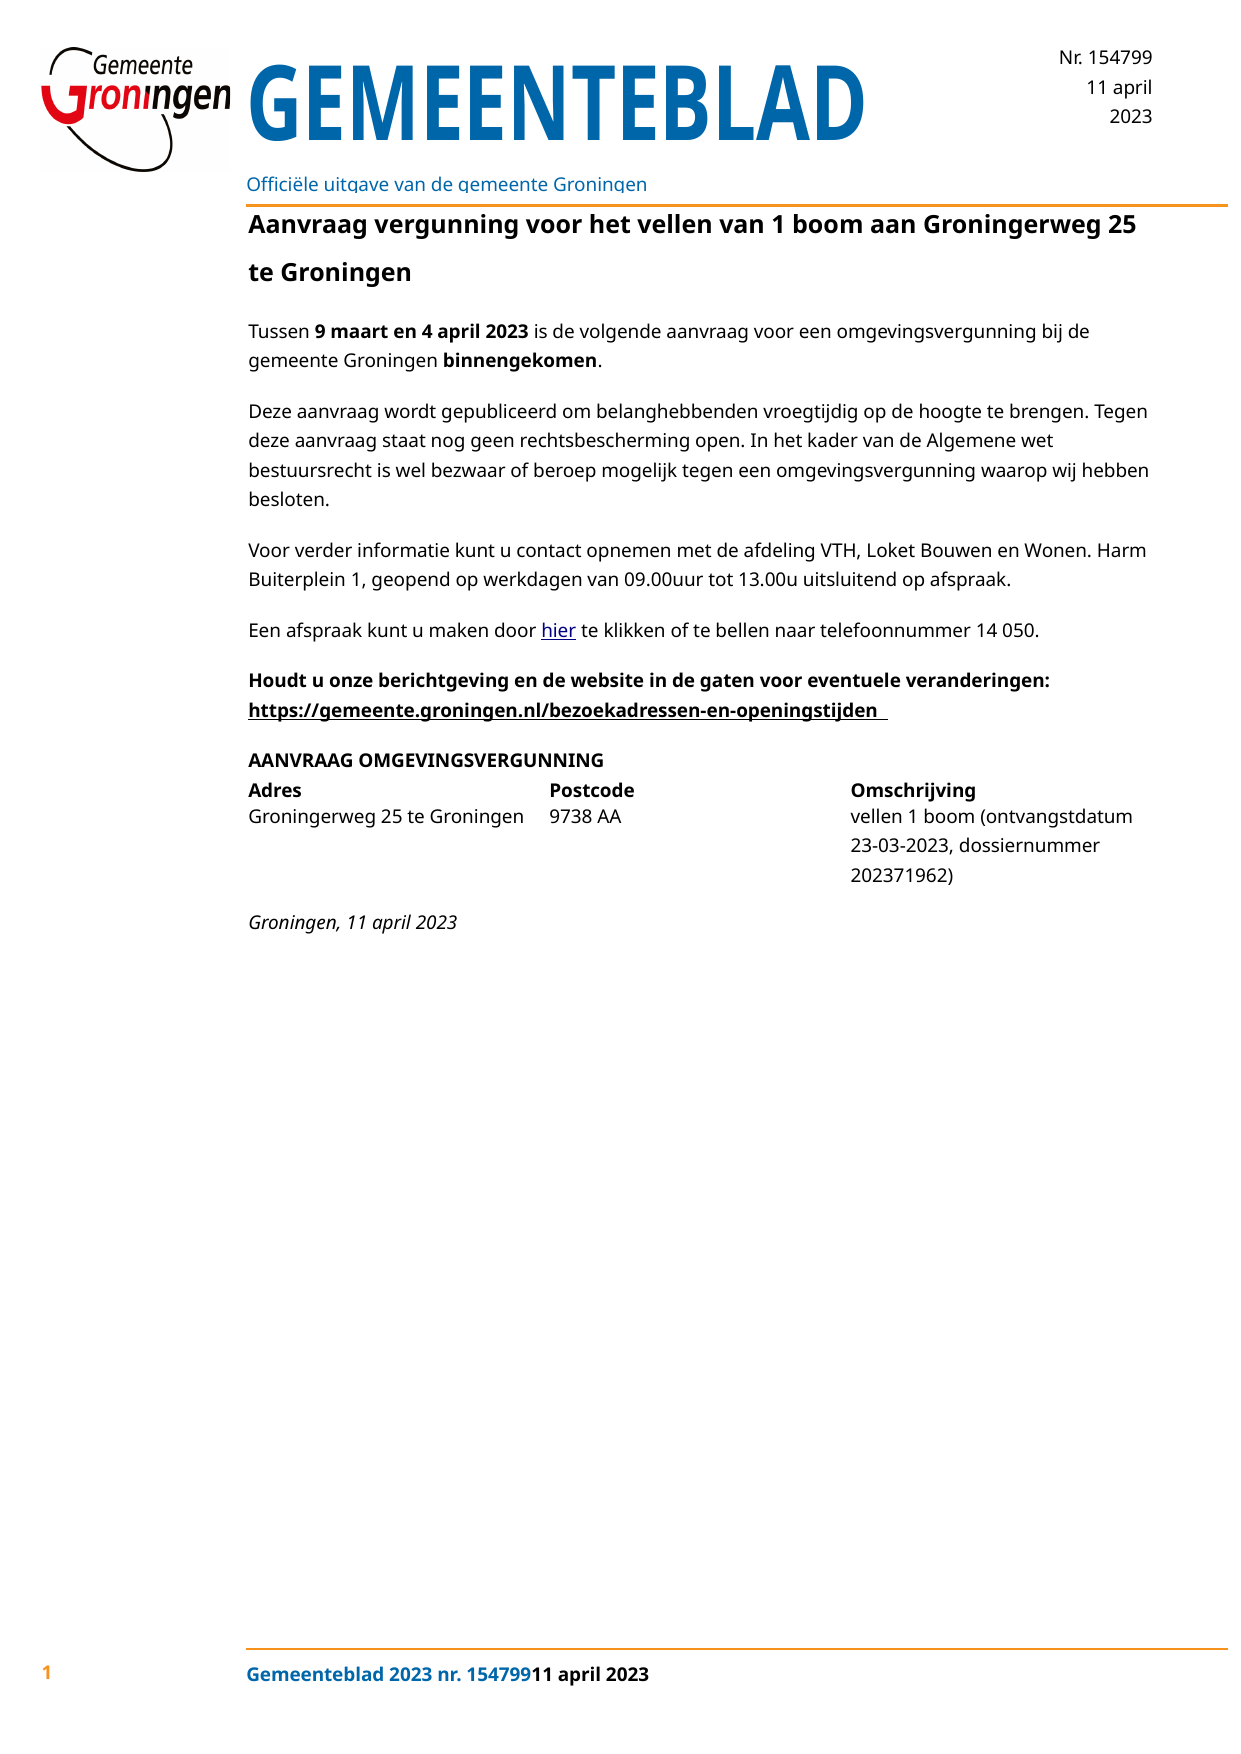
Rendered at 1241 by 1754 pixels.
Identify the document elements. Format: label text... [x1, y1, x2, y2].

text Tussen 9 maart en 4 april 2023 is de volgende aanvraag voor een omgevingsvergunning bij de gemeente Groningen binnengekomen. [248, 318, 1152, 373]
table_cell Groningerweg 25 te Groningen [248, 803, 549, 888]
text Deze aanvraag wordt gepubliceerd om belanghebbenden vroegtijdig op de hoogte te brengen. Tegen deze aanvraag staat nog geen rechtsbescherming open. In het kader van de Algemene wet bestuursrecht is wel bezwaar of beroep mogelijk tegen een omgevingsvergunning waarop wij hebben besloten. [248, 398, 1152, 512]
picture [41, 47, 231, 172]
text AANVRAAG OMGEVINGSVERGUNNING [248, 747, 1152, 773]
text Houdt u onze berichtgeving en de website in de gaten voor eventuele veranderingen: https://gemeente.groningen.nl/bezoekadressen-en-openingstijden [248, 667, 1152, 723]
text Voor verder informatie kunt u contact opnemen met de afdeling VTH, Loket Bouwen en Wonen. Harm Buiterplein 1, geopend op werkdagen van 09.00uur tot 13.00u uitsluitend op afspraak. [248, 537, 1152, 592]
text Een afspraak kunt u maken door hier te klikken of te bellen naar telefoonnummer 14 050. [248, 617, 1152, 643]
text Groningen, 11 april 2023 [248, 909, 1152, 935]
table_header Postcode [549, 777, 850, 803]
table_header Adres [248, 777, 549, 803]
text Aanvraag vergunning voor het vellen van 1 boom aan Groningerweg 25 te Groningen [248, 207, 1152, 288]
table_cell 9738 AA [549, 803, 850, 888]
table_header Omschrijving [850, 777, 1152, 803]
table_cell vellen 1 boom (ontvangstdatum 23-03-2023, dossiernummer 202371962) [850, 803, 1152, 888]
